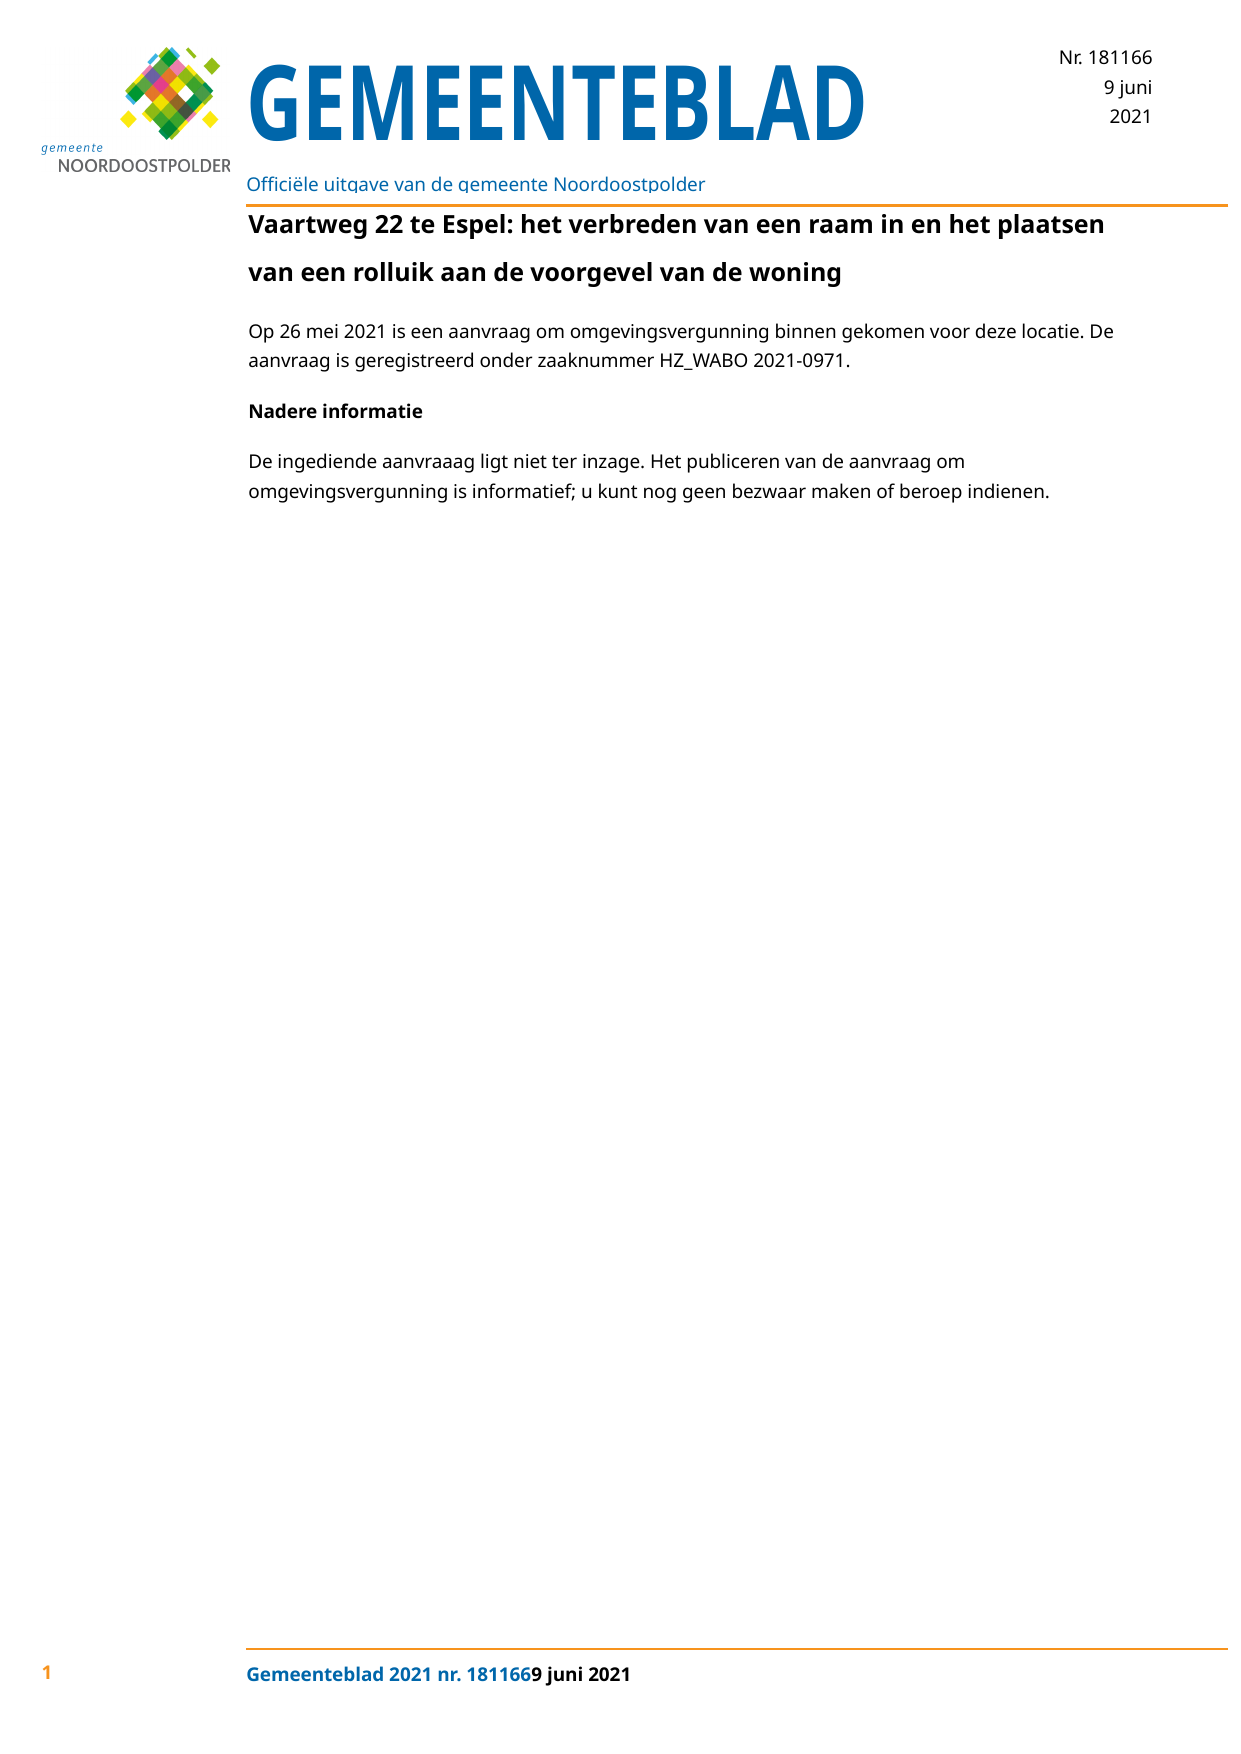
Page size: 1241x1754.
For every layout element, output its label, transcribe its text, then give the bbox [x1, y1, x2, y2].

text Vaartweg 22 te Espel: het verbreden van een raam in en het plaatsen van een rolluik aan de voorgevel van de woning [248, 207, 1152, 288]
text Op 26 mei 2021 is een aanvraag om omgevingsvergunning binnen gekomen voor deze locatie. De aanvraag is geregistreerd onder zaaknummer HZ_WABO 2021-0971. [248, 318, 1152, 373]
picture [41, 47, 231, 172]
text Nadere informatie [248, 398, 1152, 424]
text De ingediende aanvraaag ligt niet ter inzage. Het publiceren van de aanvraag om omgevingsvergunning is informatief; u kunt nog geen bezwaar maken of beroep indienen. [248, 448, 1152, 504]
